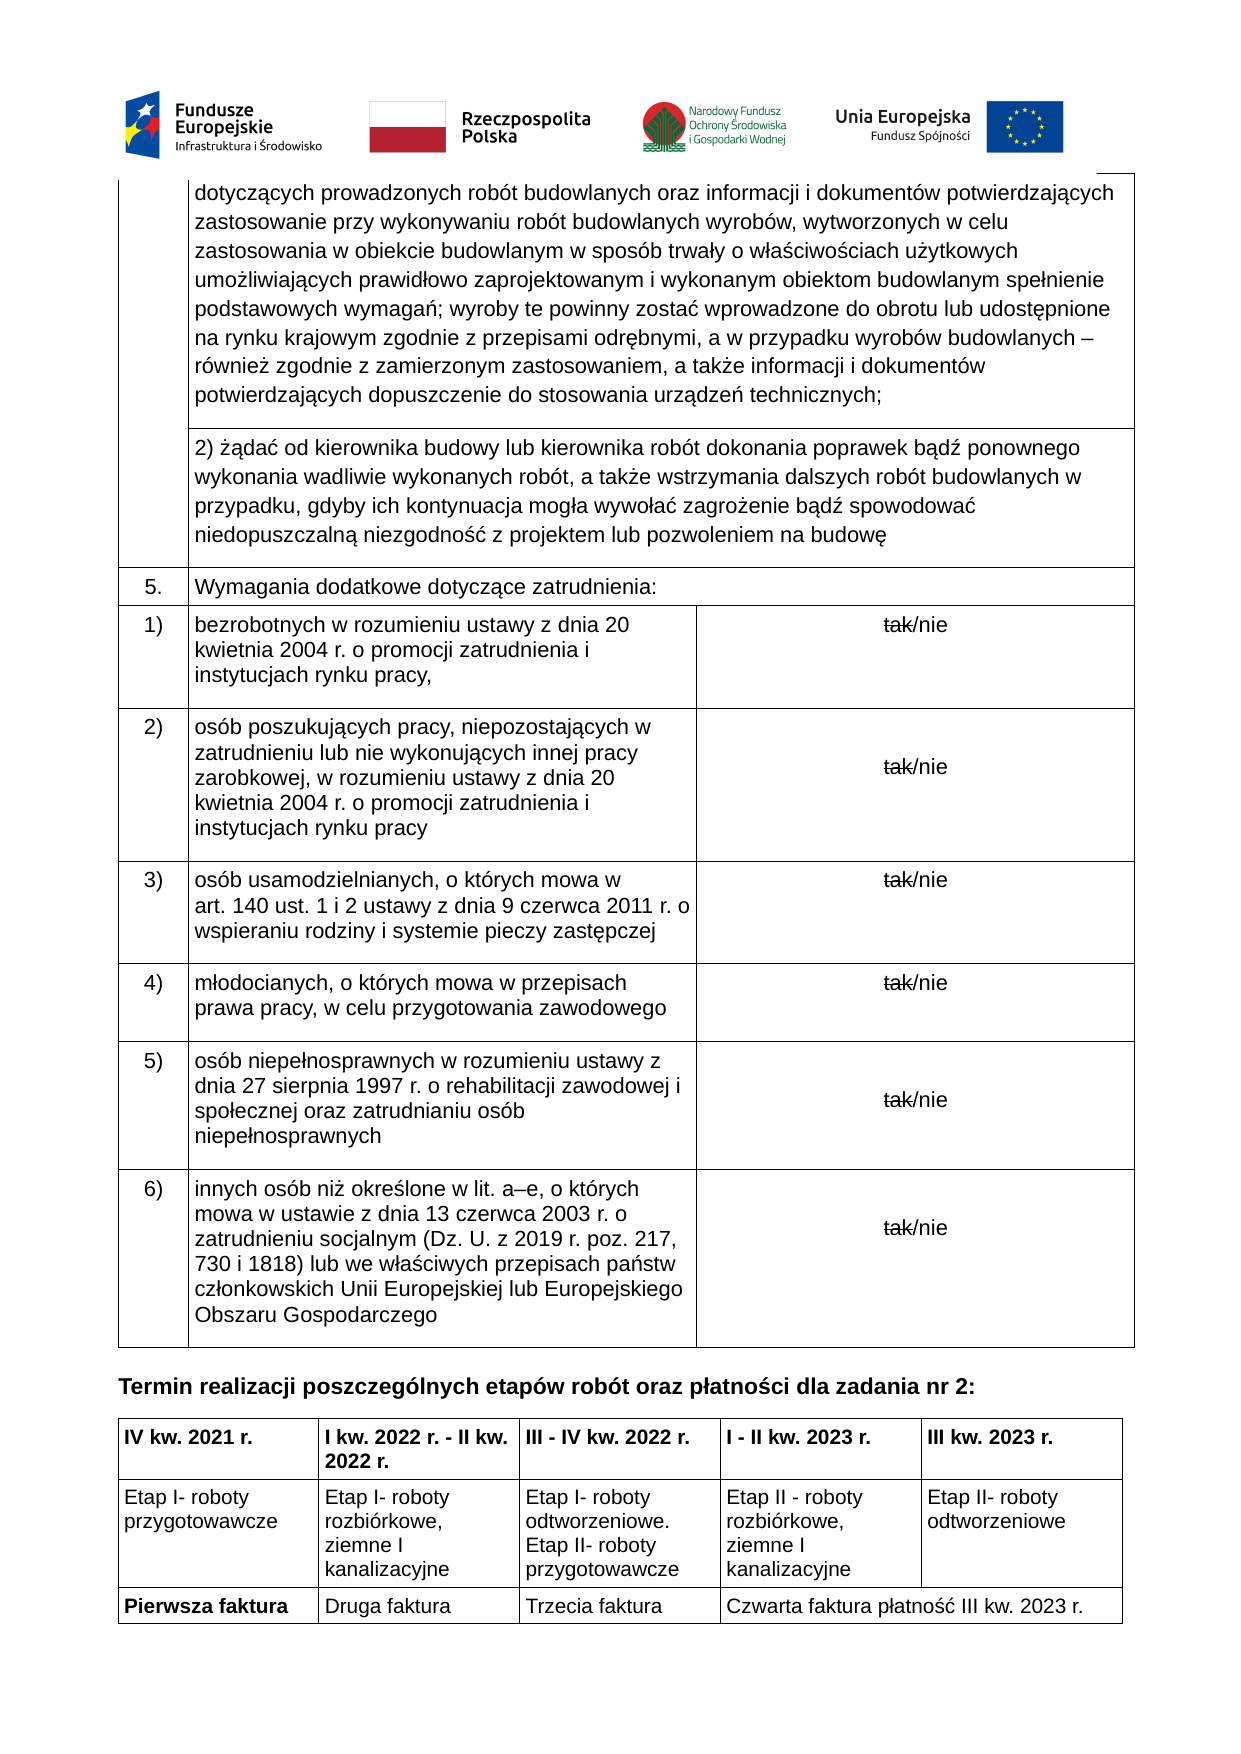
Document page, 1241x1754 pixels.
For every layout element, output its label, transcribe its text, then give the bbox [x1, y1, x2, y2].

table_cell Etap I- roboty przygotowawcze [119, 1480, 318, 1587]
table_cell osób poszukujących pracy, niepozostających w zatrudnieniu lub nie wykonujących innej pracy zarobkowej, w rozumieniu ustawy z dnia 20 kwietnia 2004 r. o promocji zatrudnienia i instytucjach rynku pracy [189, 709, 696, 861]
table_cell tak/nie [697, 606, 1134, 707]
table_cell tak/nie [697, 1042, 1134, 1169]
table_header III - IV kw. 2022 r. [520, 1419, 720, 1478]
table_cell tak/nie [697, 709, 1134, 861]
table_cell 2) żądać od kierownika budowy lub kierownika robót dokonania poprawek bądź ponownego wykonania wadliwie wykonanych robót, a także wstrzymania dalszych robót budowlanych w przypadku, gdyby ich kontynuacja mogła wywołać zagrożenie bądź spowodować niedopuszczalną niezgodność z projektem lub pozwoleniem na budowę [189, 429, 1134, 567]
table_cell tak/nie [697, 862, 1134, 963]
table_cell tak/nie [697, 1170, 1134, 1347]
table_cell osób usamodzielnianych, o których mowa w art. 140 ust. 1 i 2 ustawy z dnia 9 czerwca 2011 r. o wspieraniu rodziny i systemie pieczy zastępczej [189, 862, 696, 963]
table_header IV kw. 2021 r. [119, 1419, 318, 1478]
table_header I kw. 2022 r. - II kw. 2022 r. [319, 1419, 519, 1478]
table_cell 6) [119, 1170, 188, 1347]
table_cell dotyczących prowadzonych robót budowlanych oraz informacji i dokumentów potwierdzających zastosowanie przy wykonywaniu robót budowlanych wyrobów, wytworzonych w celu zastosowania w obiekcie budowlanym w sposób trwały o właściwościach użytkowych umożliwiających prawidłowo zaprojektowanym i wykonanym obiektom budowlanym spełnienie podstawowych wymagań; wyroby te powinny zostać wprowadzone do obrotu lub udostępnione na rynku krajowym zgodnie z przepisami odrębnymi, a w przypadku wyrobów budowlanych – również zgodnie z zamierzonym zastosowaniem, a także informacji i dokumentów potwierdzających dopuszczenie do stosowania urządzeń technicznych; [189, 174, 1134, 428]
table_cell 4) [119, 964, 188, 1041]
table_cell Czwarta faktura płatność III kw. 2023 r. [721, 1588, 1122, 1623]
table_cell młodocianych, o których mowa w przepisach prawa pracy, w celu przygotowania zawodowego [189, 964, 696, 1041]
table_cell 3) [119, 862, 188, 963]
table_cell Trzecia faktura [520, 1588, 720, 1623]
table_cell [119, 180, 188, 567]
table_cell Pierwsza faktura [119, 1588, 318, 1623]
table_cell osób niepełnosprawnych w rozumieniu ustawy z dnia 27 sierpnia 1997 r. o rehabilitacji zawodowej i społecznej oraz zatrudnianiu osób niepełnosprawnych [189, 1042, 696, 1169]
table_cell tak/nie [697, 964, 1134, 1041]
table_header I - II kw. 2023 r. [721, 1419, 921, 1478]
text Termin realizacji poszczególnych etapów robót oraz płatności dla zadania nr 2: [118, 1373, 1122, 1399]
table_cell Etap I- roboty odtworzeniowe. Etap II- roboty przygotowawcze [520, 1480, 720, 1587]
table_cell 5) [119, 1042, 188, 1169]
table_cell Etap II - roboty rozbiórkowe, ziemne I kanalizacyjne [721, 1480, 921, 1587]
table_cell bezrobotnych w rozumieniu ustawy z dnia 20 kwietnia 2004 r. o promocji zatrudnienia i instytucjach rynku pracy, [189, 606, 696, 707]
table_cell 2) [119, 709, 188, 861]
table_cell Etap II- roboty odtworzeniowe [922, 1480, 1122, 1587]
table_cell innych osób niż określone w lit. a–e, o których mowa w ustawie z dnia 13 czerwca 2003 r. o zatrudnieniu socjalnym (Dz. U. z 2019 r. poz. 217, 730 i 1818) lub we właściwych przepisach państw członkowskich Unii Europejskiej lub Europejskiego Obszaru Gospodarczego [189, 1170, 696, 1347]
table_header III kw. 2023 r. [922, 1419, 1122, 1478]
table_cell Druga faktura [319, 1588, 519, 1623]
table_cell Wymagania dodatkowe dotyczące zatrudnienia: [189, 568, 1134, 605]
table_cell 5. [119, 568, 188, 605]
picture [92, 71, 1097, 180]
table_cell 1) [119, 606, 188, 707]
table_cell Etap I- roboty rozbiórkowe, ziemne I kanalizacyjne [319, 1480, 519, 1587]
